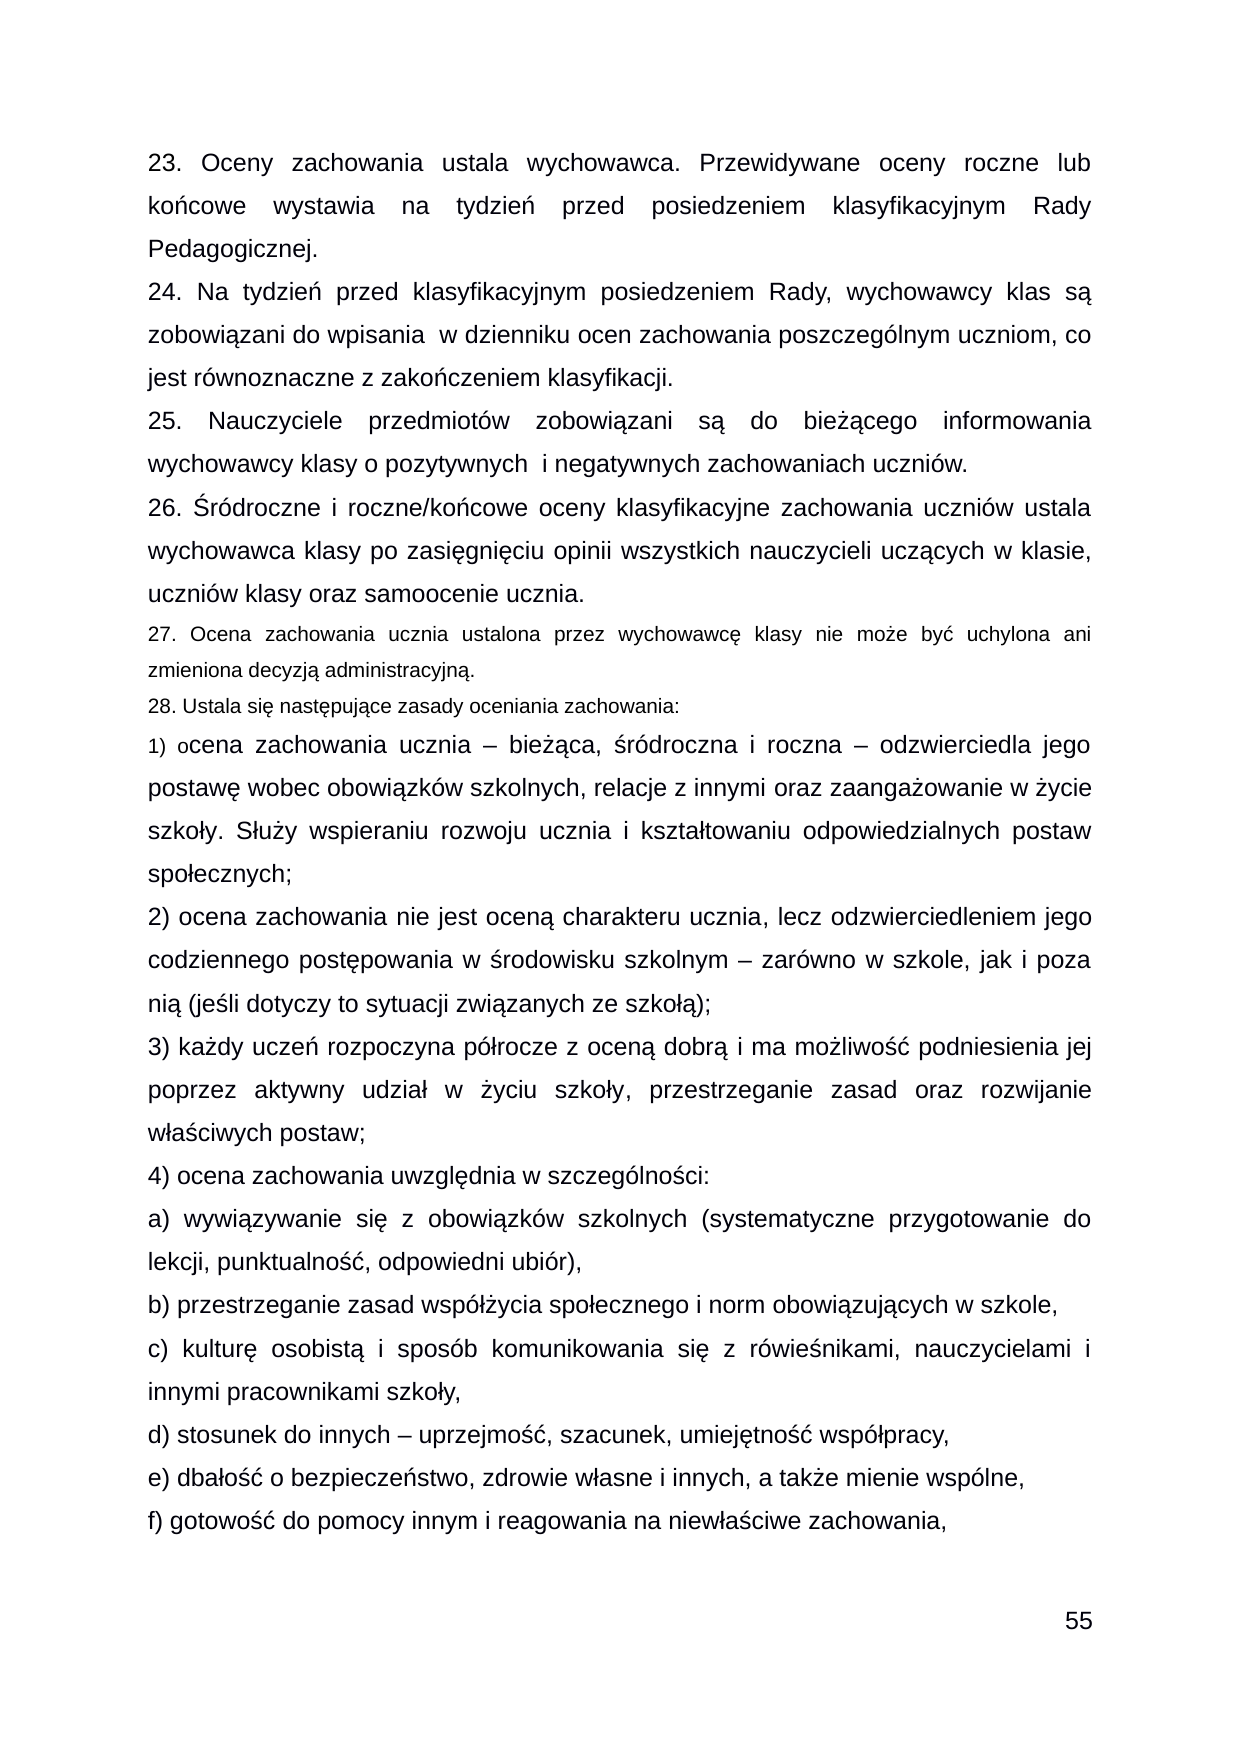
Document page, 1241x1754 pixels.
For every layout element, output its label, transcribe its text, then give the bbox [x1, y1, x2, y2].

text 28. Ustala się następujące zasady oceniania zachowania: [148, 694, 1093, 718]
text a) wywiązywanie się z obowiązków szkolnych (systematyczne przygotowanie do lekcji, punktualność, odpowiedni ubiór), [148, 1204, 1093, 1276]
text 3) każdy uczeń rozpoczyna półrocze z oceną dobrą i ma możliwość podniesienia jej poprzez aktywny udział w życiu szkoły, przestrzeganie zasad oraz rozwijanie właściwych postaw; [148, 1032, 1093, 1147]
text 24. Na tydzień przed klasyfikacyjnym posiedzeniem Rady, wychowawcy klas są zobowiązani do wpisania w dzienniku ocen zachowania poszczególnym uczniom, co jest równoznaczne z zakończeniem klasyfikacji. [148, 277, 1093, 392]
text e) dbałość o bezpieczeństwo, zdrowie własne i innych, a także mienie wspólne, [148, 1463, 1093, 1492]
text c) kulturę osobistą i sposób komunikowania się z rówieśnikami, nauczycielami i innymi pracownikami szkoły, [148, 1333, 1093, 1405]
text 1) ocena zachowania ucznia – bieżąca, śródroczna i roczna – odzwierciedla jego postawę wobec obowiązków szkolnych, relacje z innymi oraz zaangażowanie w życie szkoły. Służy wspieraniu rozwoju ucznia i kształtowaniu odpowiedzialnych postaw społecznych; [148, 730, 1093, 888]
text 4) ocena zachowania uwzględnia w szczególności: [148, 1161, 1093, 1190]
text 2) ocena zachowania nie jest oceną charakteru ucznia, lecz odzwierciedleniem jego codziennego postępowania w środowisku szkolnym – zarówno w szkole, jak i poza nią (jeśli dotyczy to sytuacji związanych ze szkołą); [148, 902, 1093, 1017]
text 27. Ocena zachowania ucznia ustalona przez wychowawcę klasy nie może być uchylona ani zmieniona decyzją administracyjną. [148, 622, 1093, 682]
text f) gotowość do pomocy innym i reagowania na niewłaściwe zachowania, [148, 1506, 1093, 1535]
text 25. Nauczyciele przedmiotów zobowiązani są do bieżącego informowania wychowawcy klasy o pozytywnych i negatywnych zachowaniach uczniów. [148, 406, 1093, 478]
text d) stosunek do innych – uprzejmość, szacunek, umiejętność współpracy, [148, 1420, 1093, 1448]
text b) przestrzeganie zasad współżycia społecznego i norm obowiązujących w szkole, [148, 1290, 1093, 1319]
text 26. Śródroczne i roczne/końcowe oceny klasyfikacyjne zachowania uczniów ustala wychowawca klasy po zasięgnięciu opinii wszystkich nauczycieli uczących w klasie, uczniów klasy oraz samoocenie ucznia. [148, 493, 1093, 608]
text 23. Oceny zachowania ustala wychowawca. Przewidywane oceny roczne lub końcowe wystawia na tydzień przed posiedzeniem klasyfikacyjnym Rady Pedagogicznej. [148, 148, 1093, 263]
